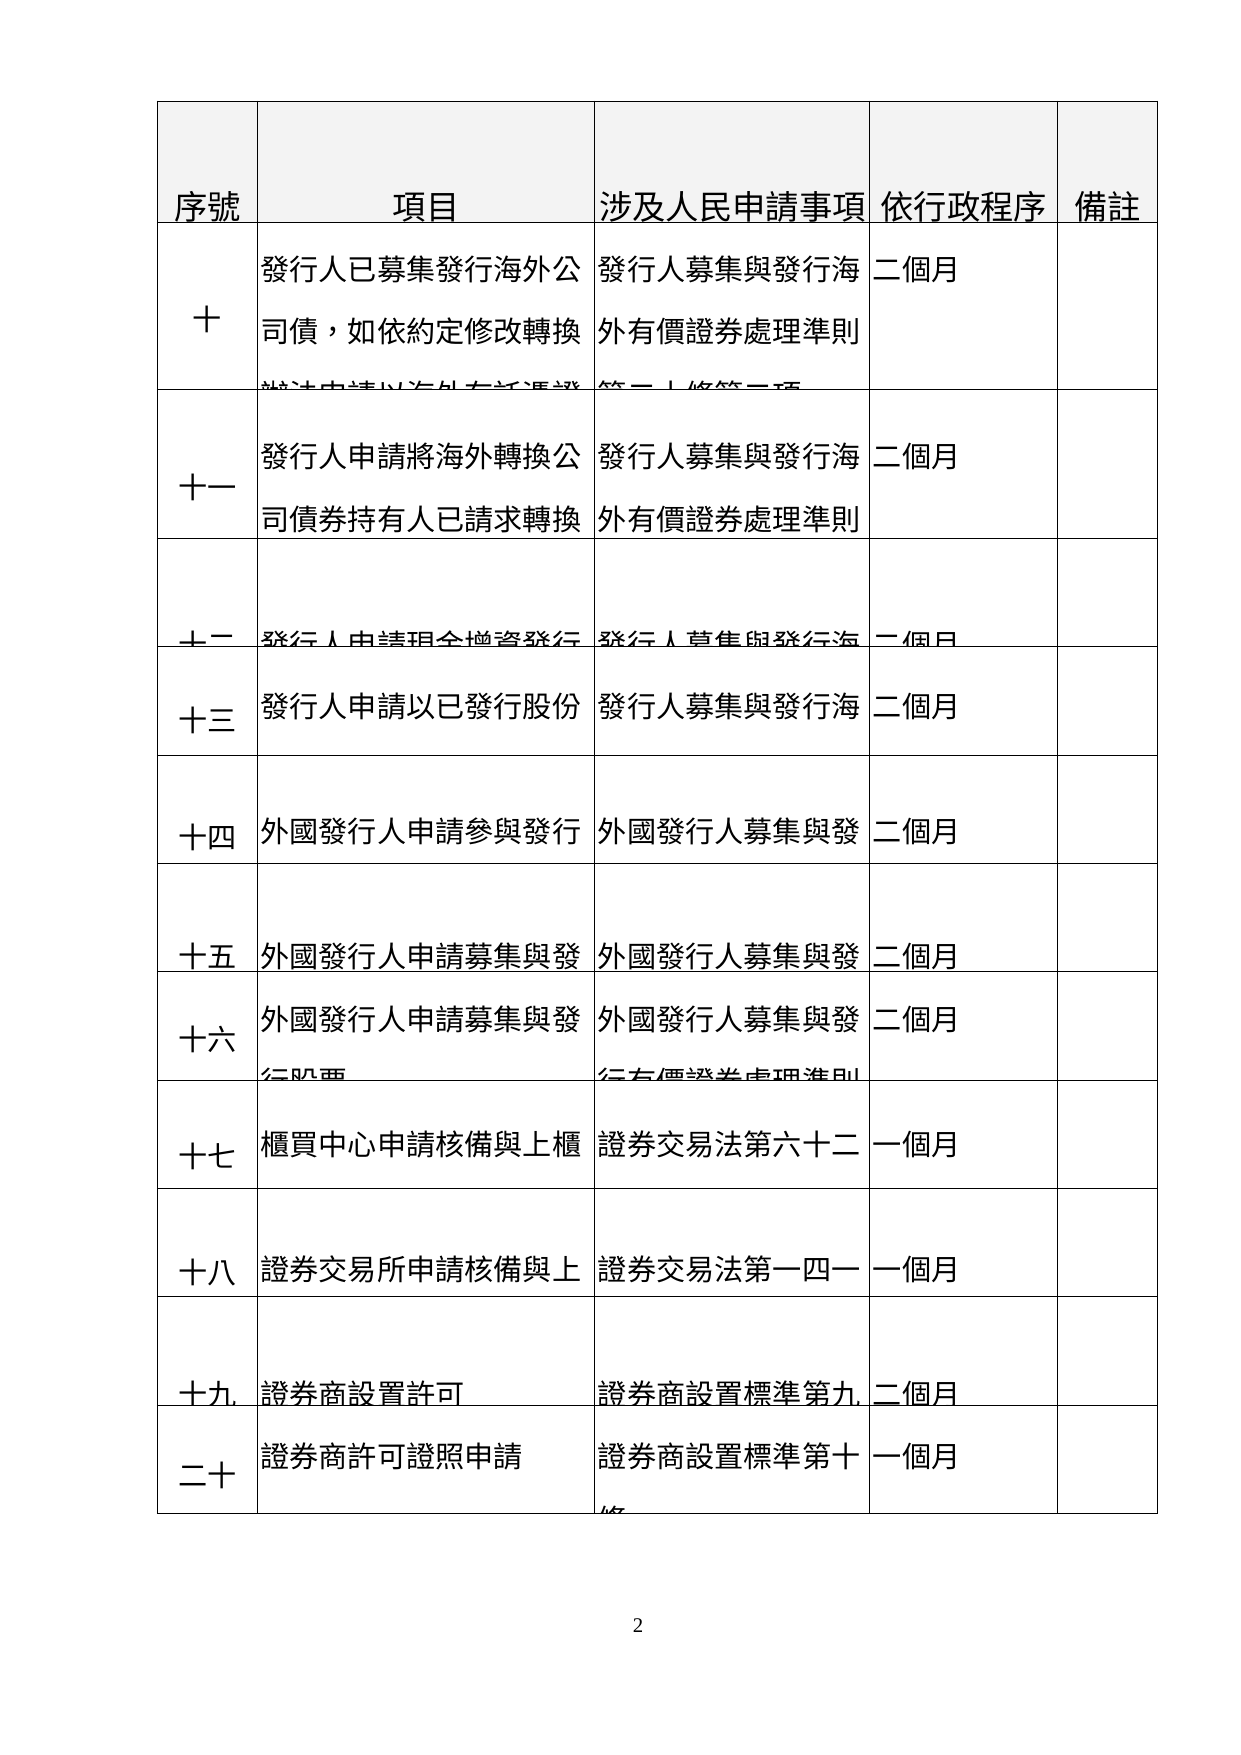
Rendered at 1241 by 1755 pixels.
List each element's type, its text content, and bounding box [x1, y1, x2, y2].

table_cell 一個月 [870, 1081, 1057, 1188]
table_cell 證券商設置許可 [258, 1297, 594, 1404]
table_cell [1058, 972, 1157, 1079]
table_cell [1058, 647, 1157, 754]
table_header 涉及人民申請事項之法規 [595, 102, 869, 222]
table_cell [1058, 756, 1157, 863]
table_cell 十九 [158, 1297, 257, 1404]
table_header 備註 [1058, 102, 1157, 222]
table_cell 發行人募集與發行海外有價證券處理要點第二十七條 [595, 647, 869, 754]
table_cell [1058, 1297, 1157, 1404]
table_cell 二個月 [870, 223, 1057, 389]
table_cell [1058, 864, 1157, 971]
table_cell [1058, 223, 1157, 389]
table_cell 發行人申請以已發行股份於國外市場交易 [258, 647, 594, 754]
table_cell [1058, 1081, 1157, 1188]
table_cell 二十 [158, 1406, 257, 1513]
table_cell 十六 [158, 972, 257, 1079]
table_cell 發行人募集與發行海外有價證券處理準則第二十一條 [595, 390, 869, 538]
table_cell 十 [158, 223, 257, 389]
table_header 序號 [158, 102, 257, 222]
table_cell 二個月 [870, 1297, 1057, 1404]
table_cell [1058, 1189, 1157, 1296]
table_cell 外國發行人申請參與發行臺灣存託憑證 [258, 756, 594, 863]
table_header 項目 [258, 102, 594, 222]
table_cell 二個月 [870, 972, 1057, 1079]
table_cell 發行人已募集發行海外公司債，如依約定修改轉換辦法申請以海外存託憑證供海外公司債轉換 [258, 223, 594, 389]
table_header 依行政程序法公告之處理期間 [870, 102, 1057, 222]
table_cell 證券交易所申請核備與上市有價證券公司訂立有價證券上市契約 [258, 1189, 594, 1296]
table_cell 十四 [158, 756, 257, 863]
table_cell 發行人申請將海外轉換公司債券持有人已請求轉換之債券換股權利證書註銷後換發新股 [258, 390, 594, 538]
table_cell 外國發行人申請募集與發行債券 [258, 864, 594, 971]
table_cell [1058, 1406, 1157, 1513]
table_cell 外國發行人募集與發行有價證券處理準則第十七條 [595, 756, 869, 863]
table_cell 二個月 [939, 641, 953, 646]
table_cell 發行人募集與發行海外有價證券處理準則第二十條第二項 [595, 223, 869, 389]
table_cell 證券商設置標準第九條 [595, 1297, 869, 1404]
table_cell 一個月 [870, 1406, 1057, 1513]
table_cell 二個月 [870, 756, 1057, 863]
table_cell 十七 [158, 1081, 257, 1188]
table_cell 證券商許可證照申請 [258, 1406, 594, 1513]
table_cell 證券交易法第一四一條 [595, 1189, 869, 1296]
table_cell 二個月 [914, 634, 927, 646]
table_cell 外國發行人申請募集與發行股票 [258, 972, 594, 1079]
table_cell 櫃買中心申請核備與上櫃有價證券公司訂立上櫃契約 [258, 1081, 594, 1188]
table_cell 十三 [158, 647, 257, 754]
table_cell [1058, 539, 1157, 646]
table_cell 外國發行人募集與發行有價證券處理準則第三十條 [595, 864, 869, 971]
table_cell [1058, 390, 1157, 538]
table_cell 十八 [158, 1189, 257, 1296]
table_cell 外國發行人募集與發行有價證券處理準則第三十八條 [595, 972, 869, 1079]
table_cell 二個月 [870, 647, 1057, 754]
table_cell 證券商設置標準第十條 [595, 1406, 869, 1513]
table_cell 證券交易法第六十二條第二項 [595, 1081, 869, 1188]
table_cell 發行人募集與發行海外有價證券處理準則第二十七條 [595, 539, 869, 646]
table_cell 二個月 [870, 390, 1057, 538]
table_cell 一個月 [870, 1189, 1057, 1296]
table_cell 發行人申請現金增資發行海外股票 [258, 539, 594, 646]
table_cell 二個月 [870, 539, 1057, 646]
table_cell 十五 [158, 864, 257, 971]
table_cell 二個月 [870, 864, 1057, 971]
table_cell 十二 [158, 539, 257, 646]
table_cell 十一 [158, 390, 257, 538]
table_cell 二個月 [939, 634, 953, 639]
